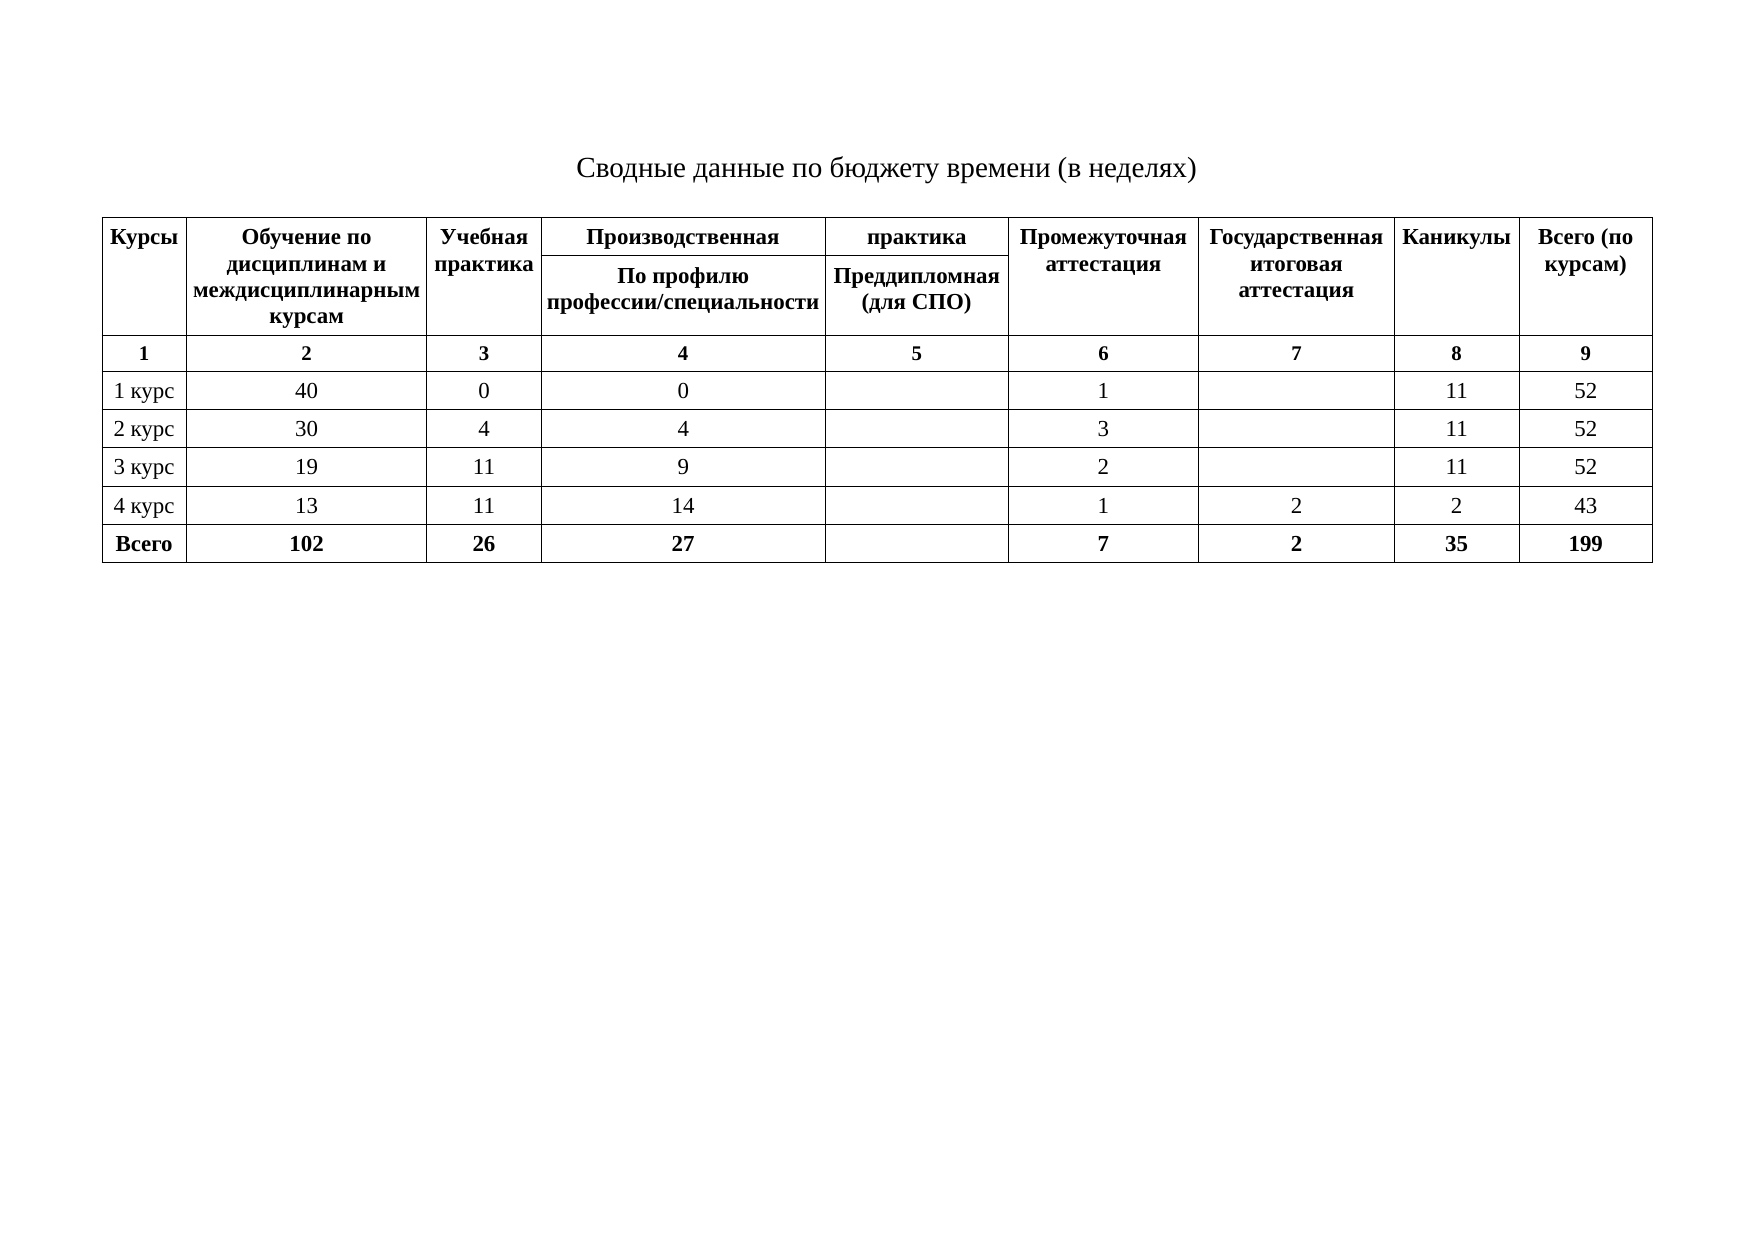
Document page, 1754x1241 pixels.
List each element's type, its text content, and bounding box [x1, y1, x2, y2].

table_cell 1 курс [103, 372, 186, 409]
table_header Государственная итоговая аттестация [1199, 218, 1394, 334]
table_cell 3 [427, 336, 541, 371]
table_cell 7 [1199, 336, 1394, 371]
table_cell 35 [1395, 525, 1519, 562]
table_cell 8 [1395, 336, 1519, 371]
table_cell [826, 487, 1008, 524]
table_header Каникулы [1395, 218, 1519, 334]
table_cell 40 [187, 372, 426, 409]
table_cell 7 [1009, 525, 1198, 562]
table_cell Преддипломная (для СПО) [826, 256, 1008, 334]
table_header Производственная [542, 218, 825, 255]
table_cell 9 [542, 448, 825, 486]
table_cell 6 [1009, 336, 1198, 371]
table_cell 2 курс [103, 410, 186, 447]
table_cell 4 [427, 410, 541, 447]
table_cell 43 [1520, 487, 1652, 524]
table_cell 19 [187, 448, 426, 486]
table_cell 0 [427, 372, 541, 409]
table_cell 27 [542, 525, 825, 562]
table_cell 52 [1520, 448, 1652, 486]
table_cell 2 [1199, 525, 1394, 562]
table_header Учебная практика [427, 218, 541, 334]
table_header практика [826, 218, 1008, 255]
text Сводные данные по бюджету времени (в неделях) [121, 150, 1652, 183]
table_cell 102 [187, 525, 426, 562]
table_cell [826, 525, 1008, 562]
table_cell 4 курс [103, 487, 186, 524]
table_cell 11 [427, 448, 541, 486]
table_cell [826, 448, 1008, 486]
table_cell 199 [1520, 525, 1652, 562]
table_cell По профилю профессии/специальности [542, 256, 825, 334]
table_cell [826, 372, 1008, 409]
table_cell 5 [826, 336, 1008, 371]
table_cell 2 [1199, 487, 1394, 524]
table_cell 30 [187, 410, 426, 447]
table_cell 14 [542, 487, 825, 524]
table_header Курсы [103, 218, 186, 334]
table_cell 11 [1395, 448, 1519, 486]
table_header Обучение по дисциплинам и междисциплинарным курсам [187, 218, 426, 334]
table_cell 11 [1395, 372, 1519, 409]
table_cell 26 [427, 525, 541, 562]
table_cell 9 [1520, 336, 1652, 371]
table_cell 4 [542, 410, 825, 447]
table_cell [1199, 448, 1394, 486]
table_header Промежуточная аттестация [1009, 218, 1198, 334]
table_cell Всего [103, 525, 186, 562]
table_cell [1199, 410, 1394, 447]
table_cell 2 [1395, 487, 1519, 524]
table_cell 13 [187, 487, 426, 524]
table_cell 2 [187, 336, 426, 371]
table_cell 4 [542, 336, 825, 371]
table_cell 3 курс [103, 448, 186, 486]
table_cell 1 [1009, 372, 1198, 409]
table_cell 2 [1009, 448, 1198, 486]
table_cell 0 [542, 372, 825, 409]
table_cell 11 [427, 487, 541, 524]
table_cell 3 [1009, 410, 1198, 447]
table_cell 1 [1009, 487, 1198, 524]
table_cell 52 [1520, 372, 1652, 409]
table_cell [826, 410, 1008, 447]
table_cell 52 [1520, 410, 1652, 447]
table_cell 1 [103, 336, 186, 371]
table_header Всего (по курсам) [1520, 218, 1652, 334]
table_cell 11 [1395, 410, 1519, 447]
table_cell [1199, 372, 1394, 409]
